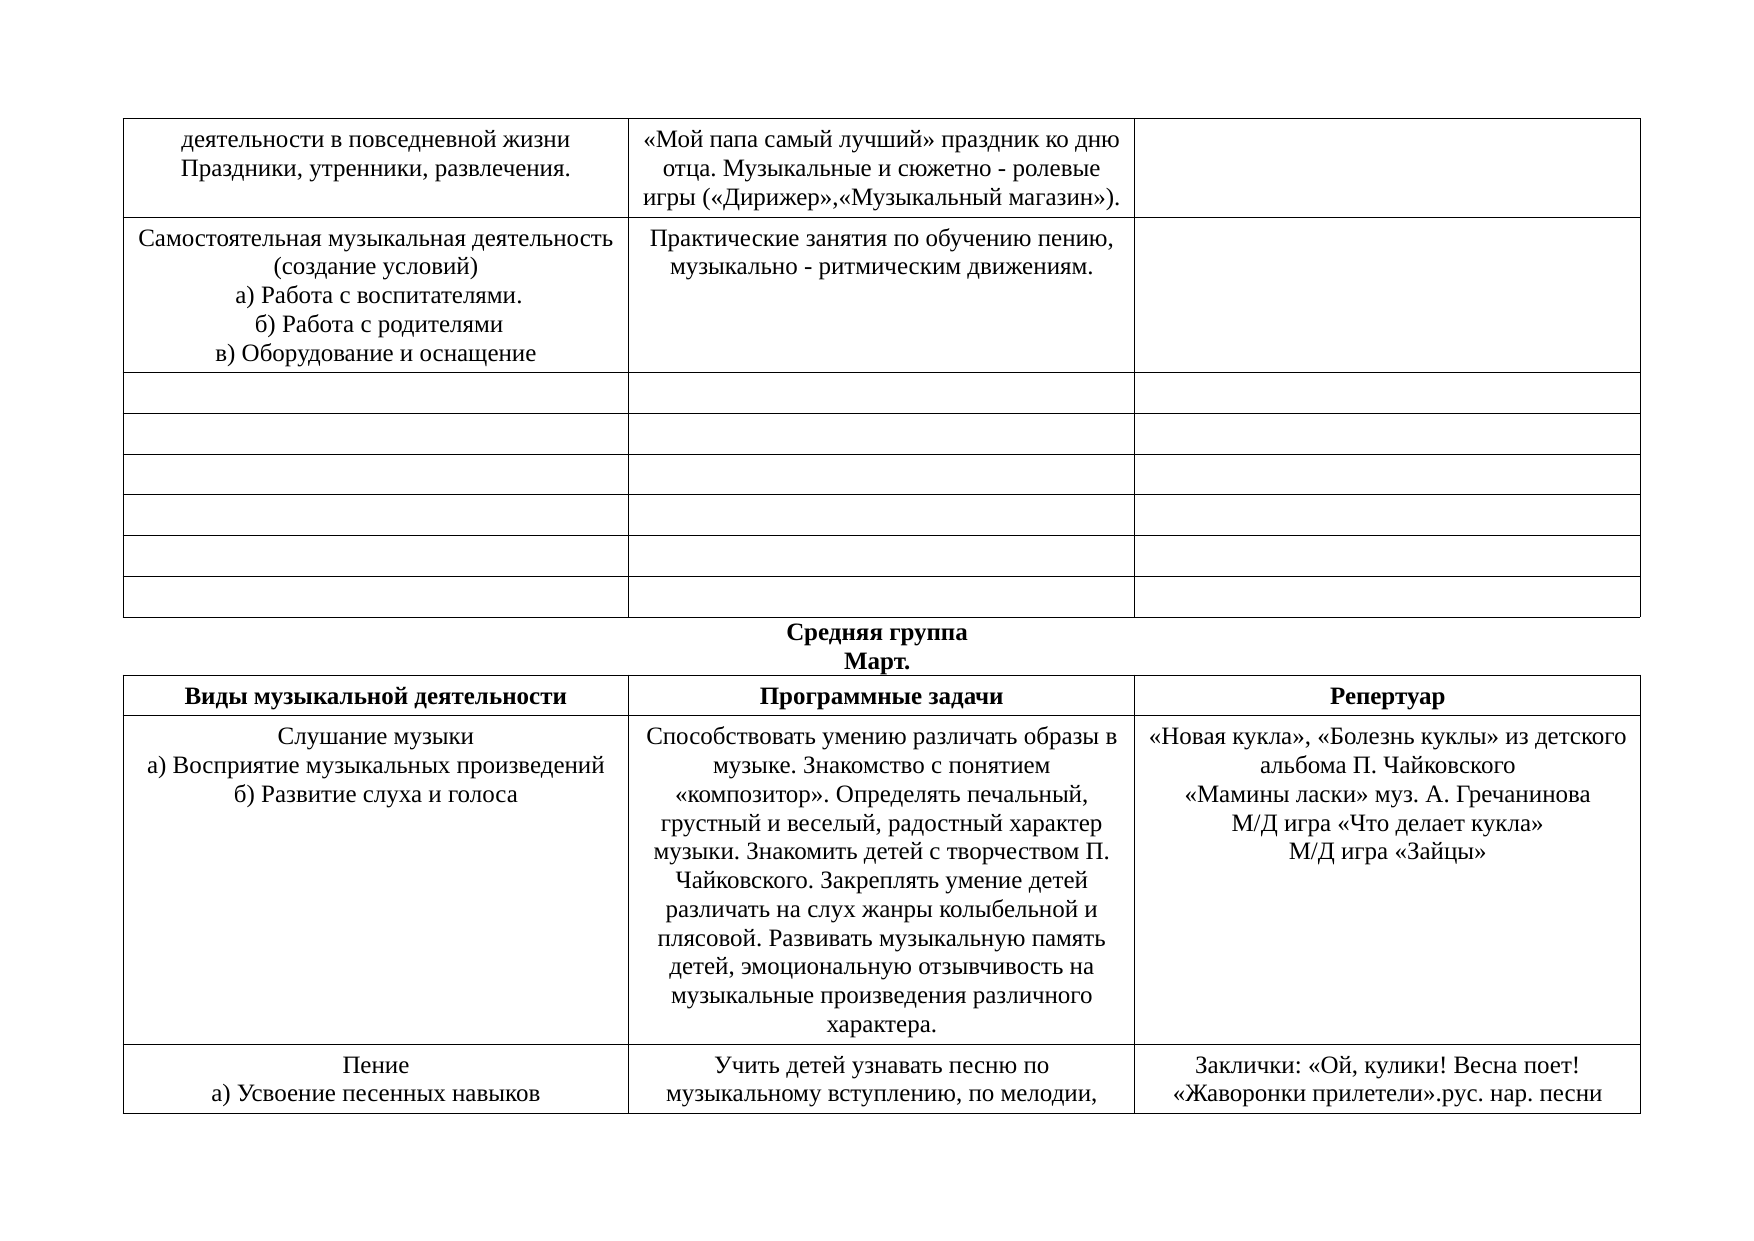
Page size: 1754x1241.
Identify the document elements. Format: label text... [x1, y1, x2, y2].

table_cell [1135, 536, 1640, 576]
table_cell Слушание музыки а) Восприятие музыкальных произведений б) Развитие слуха и голоса [124, 716, 628, 1043]
table_cell «Мой папа самый лучший» праздник ко дню отца. Музыкальные и сюжетно - ролевые игры («Дирижер»,«Музыкальный магазин»). [629, 119, 1134, 216]
table_cell [1135, 495, 1640, 535]
table_cell [124, 455, 628, 494]
table_cell Способствовать умению различать образы в музыке. Знакомство с понятием «композитор». Определять печальный, грустный и веселый, радостный характер музыки. Знакомить детей с творчеством П. Чайковского. Закреплять умение детей различать на слух жанры колыбельной и плясовой. Развивать музыкальную память детей, эмоциональную отзывчивость на музыкальные произведения различного характера. [629, 716, 1134, 1043]
table_header Виды музыкальной деятельности [124, 676, 628, 715]
table_cell [629, 455, 1134, 494]
table_cell [629, 577, 1134, 616]
table_cell [1135, 577, 1640, 616]
table_cell Самостоятельная музыкальная деятельность (создание условий) а) Работа с воспитателями. б) Работа с родителями в) Оборудование и оснащение [124, 218, 628, 372]
table_cell Практические занятия по обучению пению, музыкально - ритмическим движениям. [629, 218, 1134, 372]
table_cell [1135, 218, 1640, 372]
table_header Программные задачи [629, 676, 1134, 715]
table_cell [124, 495, 628, 535]
table_cell «Новая кукла», «Болезнь куклы» из детского альбома П. Чайковского «Мамины ласки» муз. А. Гречанинова М/Д игра «Что делает кукла» М/Д игра «Зайцы» [1135, 716, 1640, 1043]
table_cell Заклички: «Ой, кулики! Весна поет! «Жаворонки прилетели».рус. нар. песни [1135, 1045, 1640, 1113]
table_cell Учить детей узнавать песню по музыкальному вступлению, по мелодии, [629, 1045, 1134, 1113]
table_cell [629, 414, 1134, 453]
table_cell [1135, 119, 1640, 216]
table_cell [629, 536, 1134, 576]
table_cell [1135, 373, 1640, 413]
table_cell деятельности в повседневной жизни Праздники, утренники, развлечения. [124, 119, 628, 216]
table_cell [1135, 455, 1640, 494]
table_cell [124, 577, 628, 616]
table_cell [124, 373, 628, 413]
table_cell [629, 373, 1134, 413]
table_cell [124, 536, 628, 576]
text Март. [118, 646, 1636, 674]
text Средняя группа [118, 617, 1636, 646]
table_cell [629, 495, 1134, 535]
table_header Репертуар [1135, 676, 1640, 715]
table_cell [124, 414, 628, 453]
table_cell [1135, 414, 1640, 453]
table_cell Пение а) Усвоение песенных навыков [124, 1045, 628, 1113]
